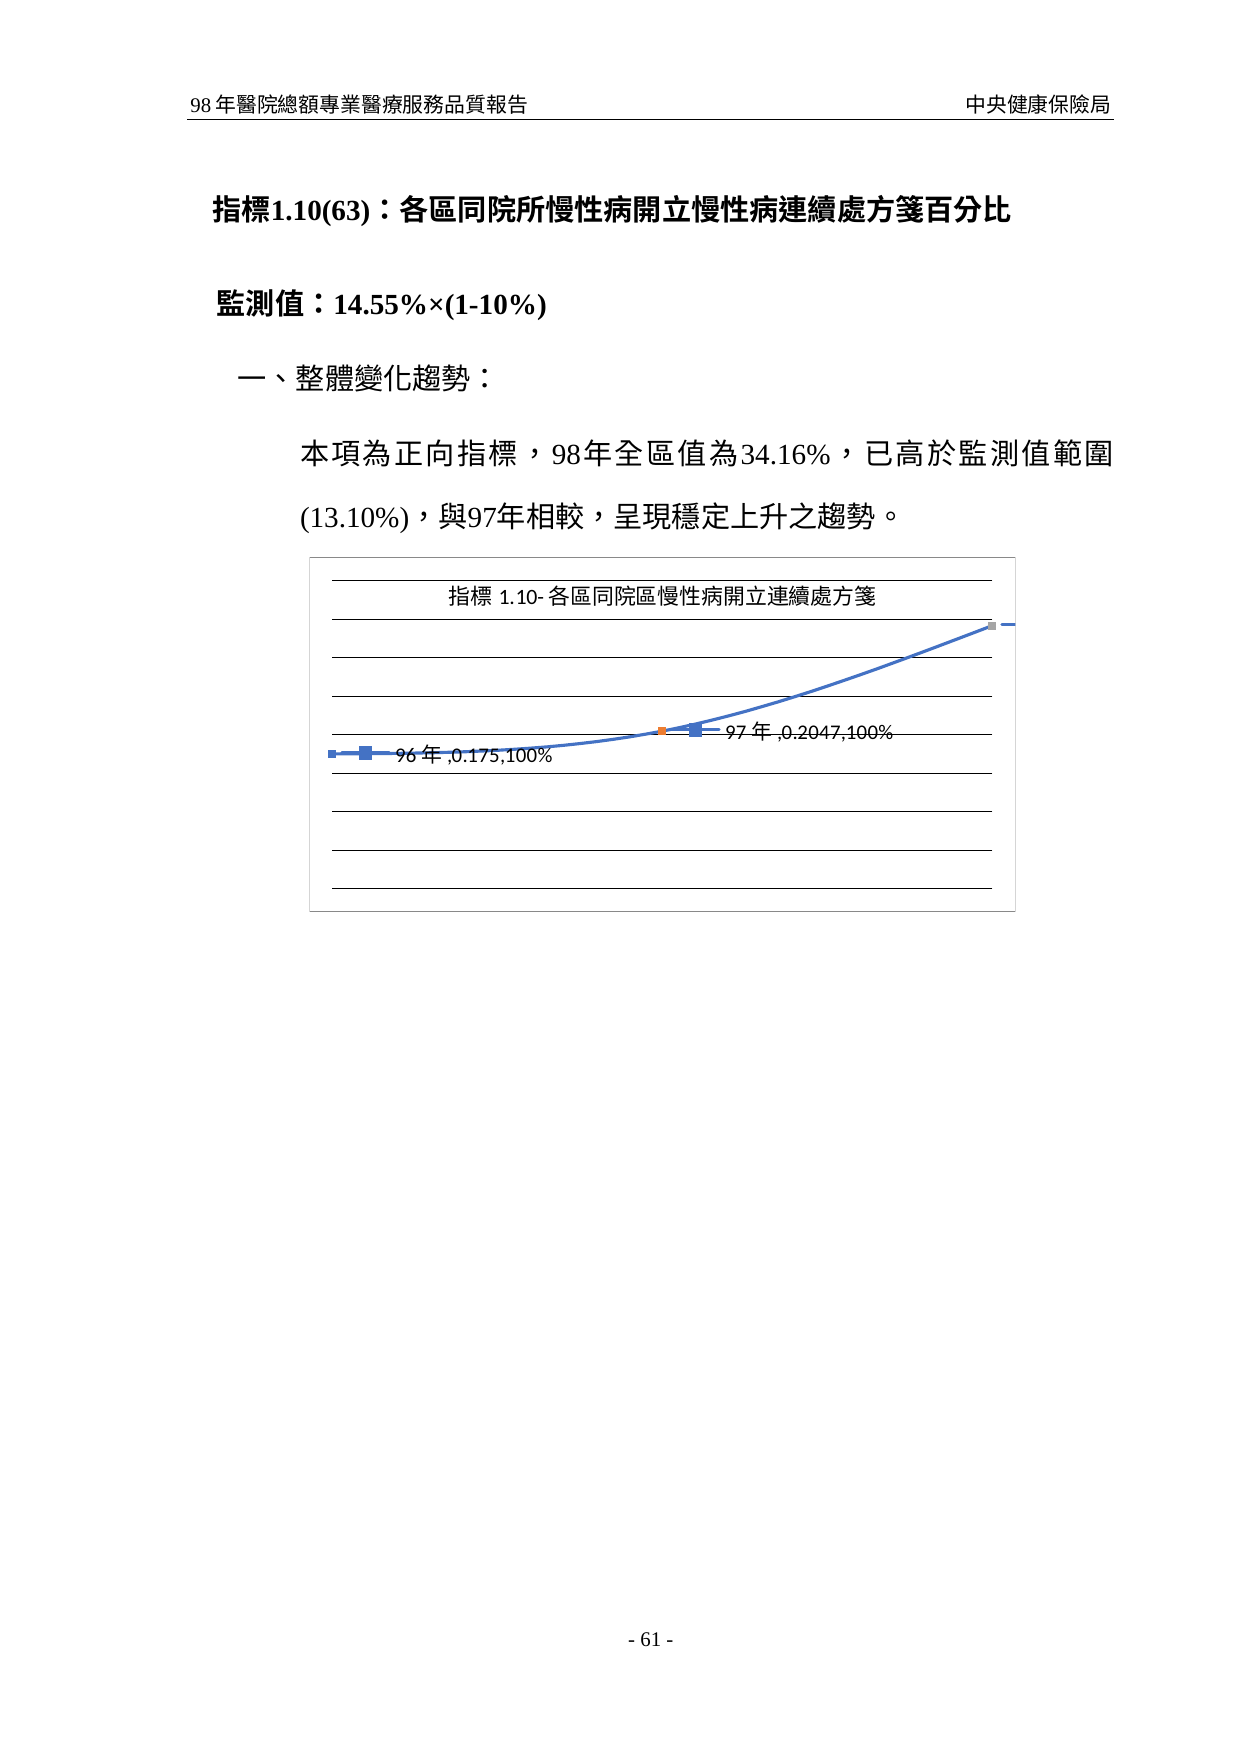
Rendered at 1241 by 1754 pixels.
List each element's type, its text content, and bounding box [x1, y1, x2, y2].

text 指標1.10(63)：各區同院所慢性病開立慢性病連續處方箋百分比 [212, 166, 1114, 229]
text 監測值：14.55%×(1-10%) [187, 260, 1114, 323]
text 本項為正向指標，98年全區值為34.16%，已高於監測值範圍(13.10%)，與97年相較，呈現穩定上升之趨勢。 [300, 410, 1114, 535]
text 一、整體變化趨勢： [237, 335, 1114, 398]
